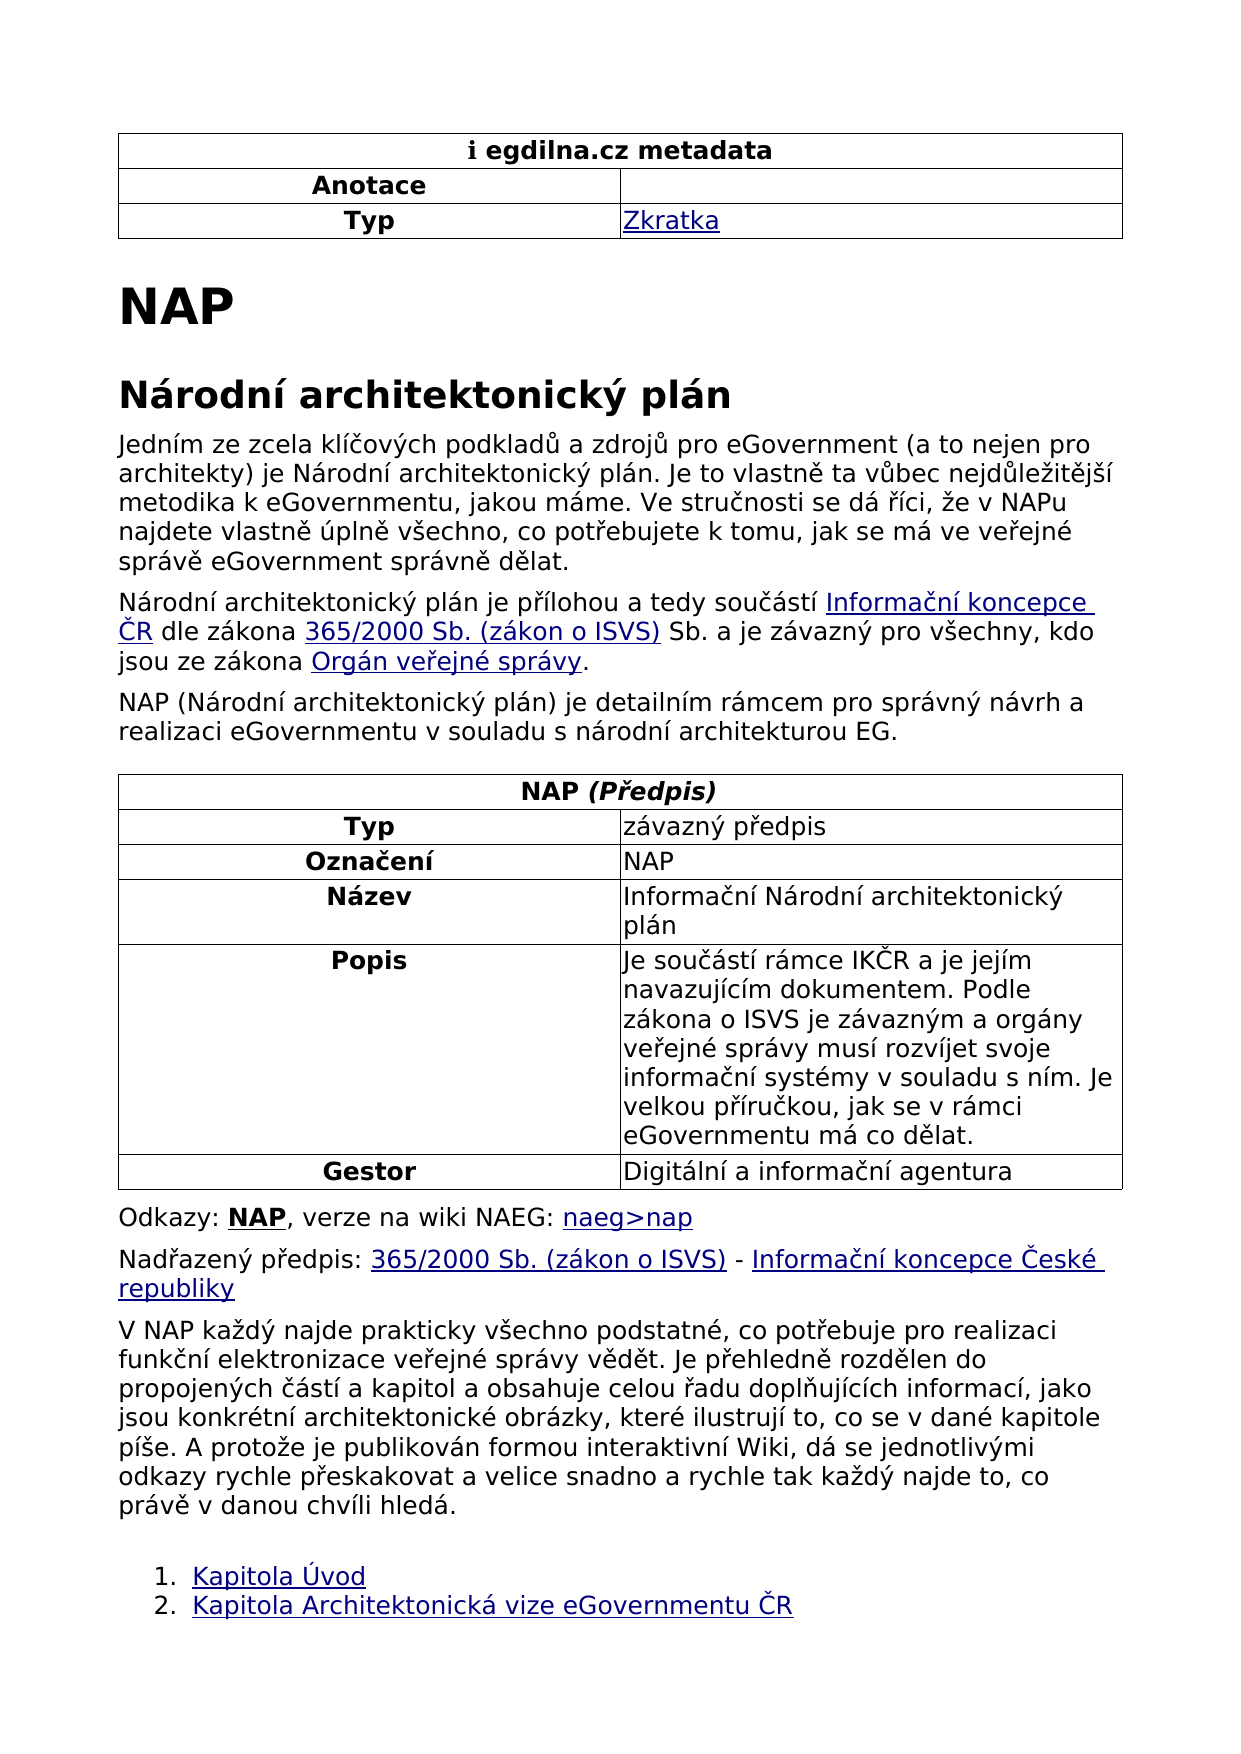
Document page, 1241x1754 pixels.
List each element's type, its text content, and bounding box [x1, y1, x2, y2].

table_cell Je součástí rámce IKČR a je jejím navazujícím dokumentem. Podle zákona o ISVS je závazným a orgány veřejné správy musí rozvíjet svoje informační systémy v souladu s ním. Je velkou příručkou, jak se v rámci eGovernmentu má co dělat. [621, 945, 1122, 1154]
subtitle Národní architektonický plán [118, 374, 1122, 417]
text Jedním ze zcela klíčových podkladů a zdrojů pro eGovernment (a to nejen pro architekty) je Národní architektonický plán. Je to vlastně ta vůbec nejdůležitější metodika k eGovernmentu, jakou máme. Ve stručnosti se dá říci, že v NAPu najdete vlastně úplně všechno, co potřebujete k tomu, jak se má ve veřejné správě eGovernment správně dělat. [118, 430, 1122, 576]
text Odkazy: NAP, verze na wiki NAEG: naeg>nap [118, 1204, 1122, 1233]
table_cell Typ [119, 204, 620, 238]
text Nadřazený předpis: 365/2000 Sb. (zákon o ISVS) - Informační koncepce České republiky [118, 1245, 1122, 1304]
table_cell Název [119, 880, 620, 943]
table_cell Digitální a informační agentura [621, 1155, 1122, 1189]
text NAP (Národní architektonický plán) je detailním rámcem pro správný návrh a realizaci eGovernmentu v souladu s národní architekturou EG. [118, 688, 1122, 747]
table_cell Popis [119, 945, 620, 1154]
list Kapitola Architektonická vize eGovernmentu ČR [177, 1591, 1122, 1621]
table_header ℹ️ egdilna.cz metadata [119, 134, 1122, 168]
text V NAP každý najde prakticky všechno podstatné, co potřebuje pro realizaci funkční elektronizace veřejné správy vědět. Je přehledně rozdělen do propojených částí a kapitol a obsahuje celou řadu doplňujících informací, jako jsou konkrétní architektonické obrázky, které ilustrují to, co se v dané kapitole píše. A protože je publikován formou interaktivní Wiki, dá se jednotlivými odkazy rychle přeskakovat a velice snadno a rychle tak každý najde to, co právě v danou chvíli hledá. [118, 1316, 1122, 1520]
table_cell závazný předpis [621, 810, 1122, 844]
text Národní architektonický plán je přílohou a tedy součástí Informační koncepce ČR dle zákona 365/2000 Sb. (zákon o ISVS) Sb. a je závazný pro všechny, kdo jsou ze zákona Orgán veřejné správy. [118, 588, 1122, 676]
table_cell Gestor [119, 1155, 620, 1189]
list Kapitola Úvod [177, 1562, 1122, 1591]
table_cell Označení [119, 845, 620, 879]
table_header NAP (Předpis) [119, 775, 1122, 809]
table_cell NAP [621, 845, 1122, 879]
subtitle NAP [118, 278, 1122, 336]
table_cell Informační Národní architektonický plán [621, 880, 1122, 943]
table_cell Anotace [119, 169, 620, 203]
table_cell Zkratka [621, 204, 1122, 238]
table_cell [621, 169, 1122, 203]
table_cell Typ [119, 810, 620, 844]
